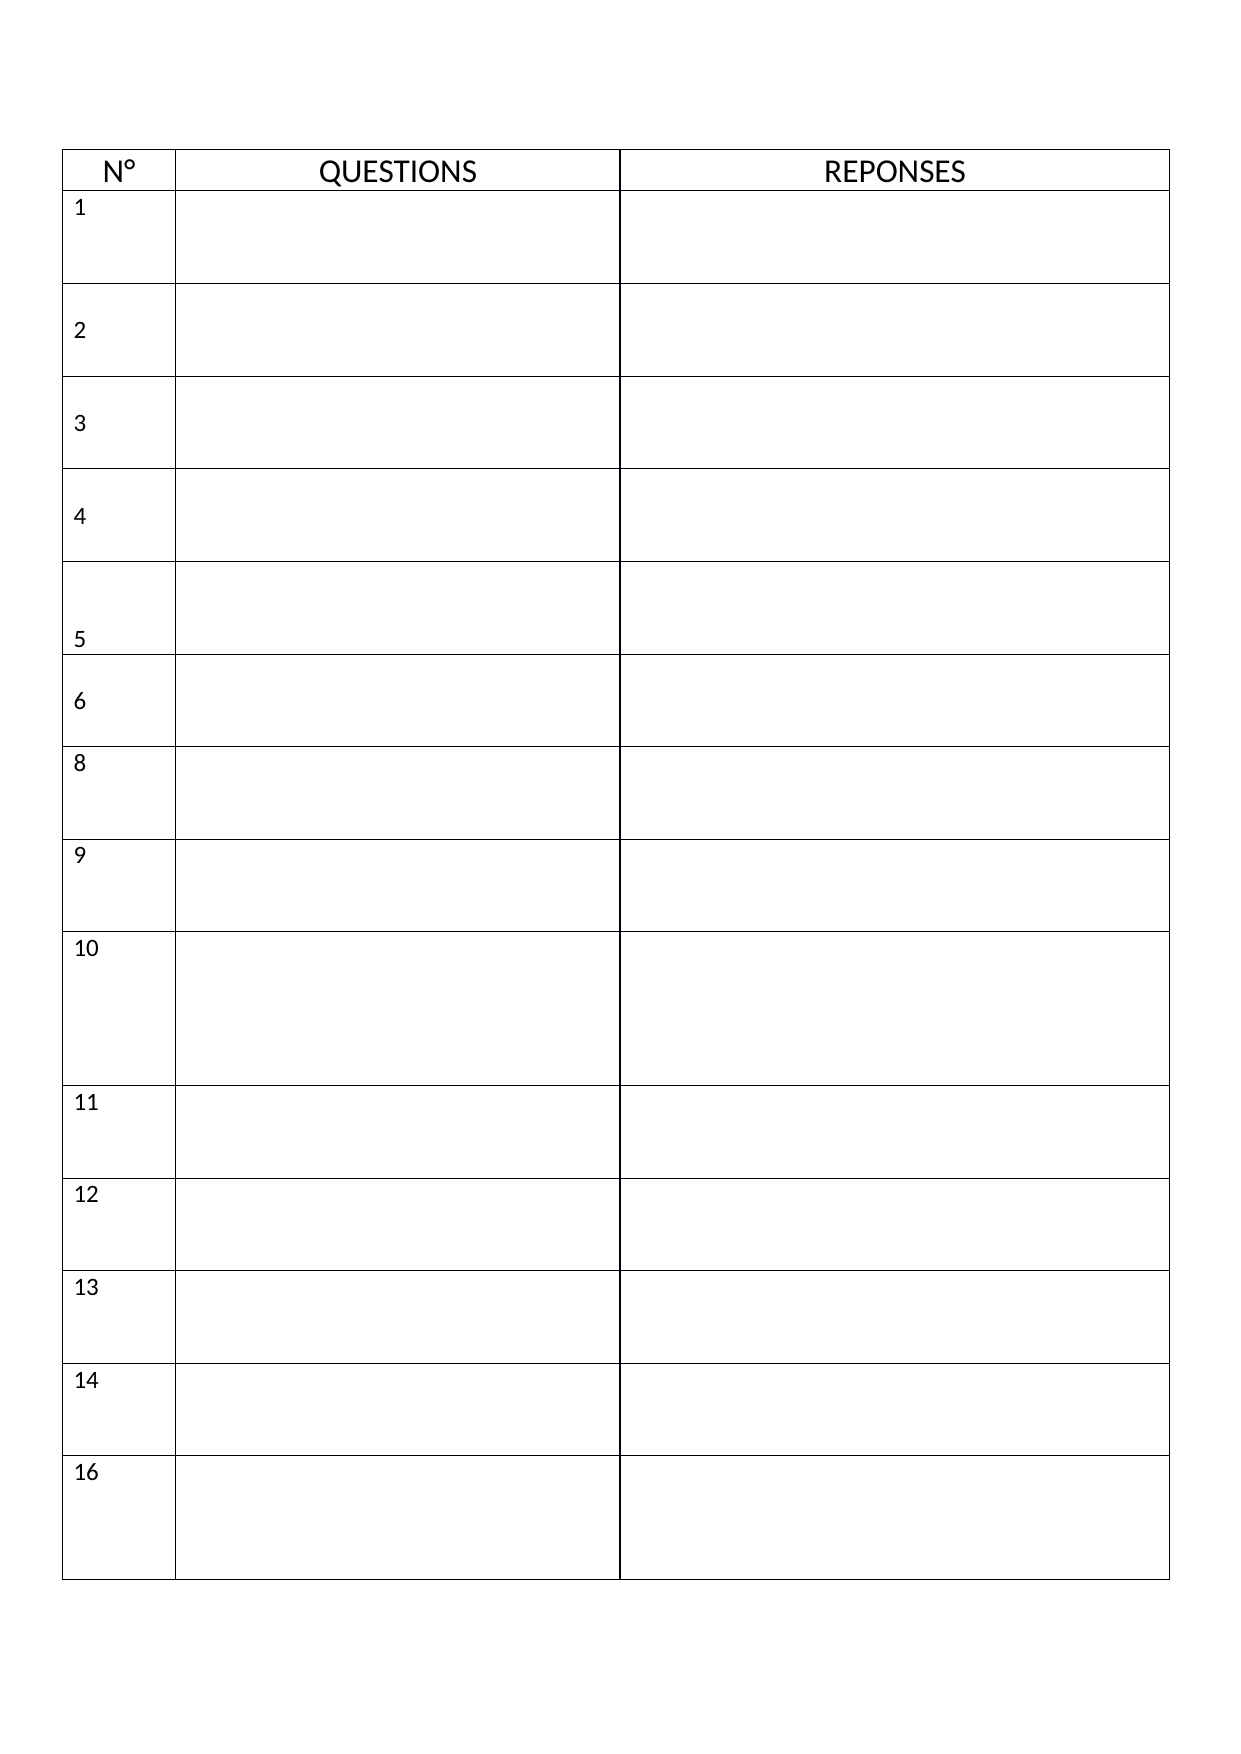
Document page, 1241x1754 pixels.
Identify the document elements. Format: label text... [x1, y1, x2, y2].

table_cell [176, 1456, 619, 1578]
table_cell [176, 469, 619, 561]
table_cell [621, 469, 1169, 561]
table_cell [176, 932, 619, 1085]
table_cell [176, 840, 619, 931]
table_cell [176, 747, 619, 839]
table_cell 11 [63, 1086, 175, 1177]
table_cell [621, 932, 1169, 1085]
table_cell 6 [63, 655, 175, 746]
table_cell [176, 1179, 619, 1270]
table_cell [176, 655, 619, 746]
table_cell [621, 655, 1169, 746]
table_cell 13 [63, 1271, 175, 1363]
table_cell [176, 191, 619, 283]
table_cell [176, 1086, 619, 1177]
table_cell 14 [63, 1364, 175, 1455]
table_cell 4 [63, 469, 175, 561]
table_cell 2 [63, 284, 175, 376]
table_cell [176, 1364, 619, 1455]
table_cell [621, 747, 1169, 839]
table_header N° [63, 150, 175, 190]
table_cell [176, 1271, 619, 1363]
table_cell [176, 377, 619, 468]
table_cell 10 [63, 932, 175, 1085]
table_cell 5 [63, 562, 175, 653]
table_cell [621, 1364, 1169, 1455]
table_cell [621, 562, 1169, 653]
table_cell [621, 1179, 1169, 1270]
table_cell 16 [63, 1456, 175, 1578]
table_cell [621, 1271, 1169, 1363]
table_cell 3 [63, 377, 175, 468]
table_cell [621, 1456, 1169, 1578]
table_cell [621, 1086, 1169, 1177]
table_header QUESTIONS [176, 150, 619, 190]
table_cell 1 [63, 191, 175, 283]
table_cell [621, 840, 1169, 931]
table_cell 12 [63, 1179, 175, 1270]
table_cell [621, 284, 1169, 376]
table_cell 9 [63, 840, 175, 931]
table_cell [621, 191, 1169, 283]
table_cell [621, 377, 1169, 468]
table_header REPONSES [621, 150, 1169, 190]
table_cell [176, 284, 619, 376]
table_cell [176, 562, 619, 653]
table_cell 8 [63, 747, 175, 839]
